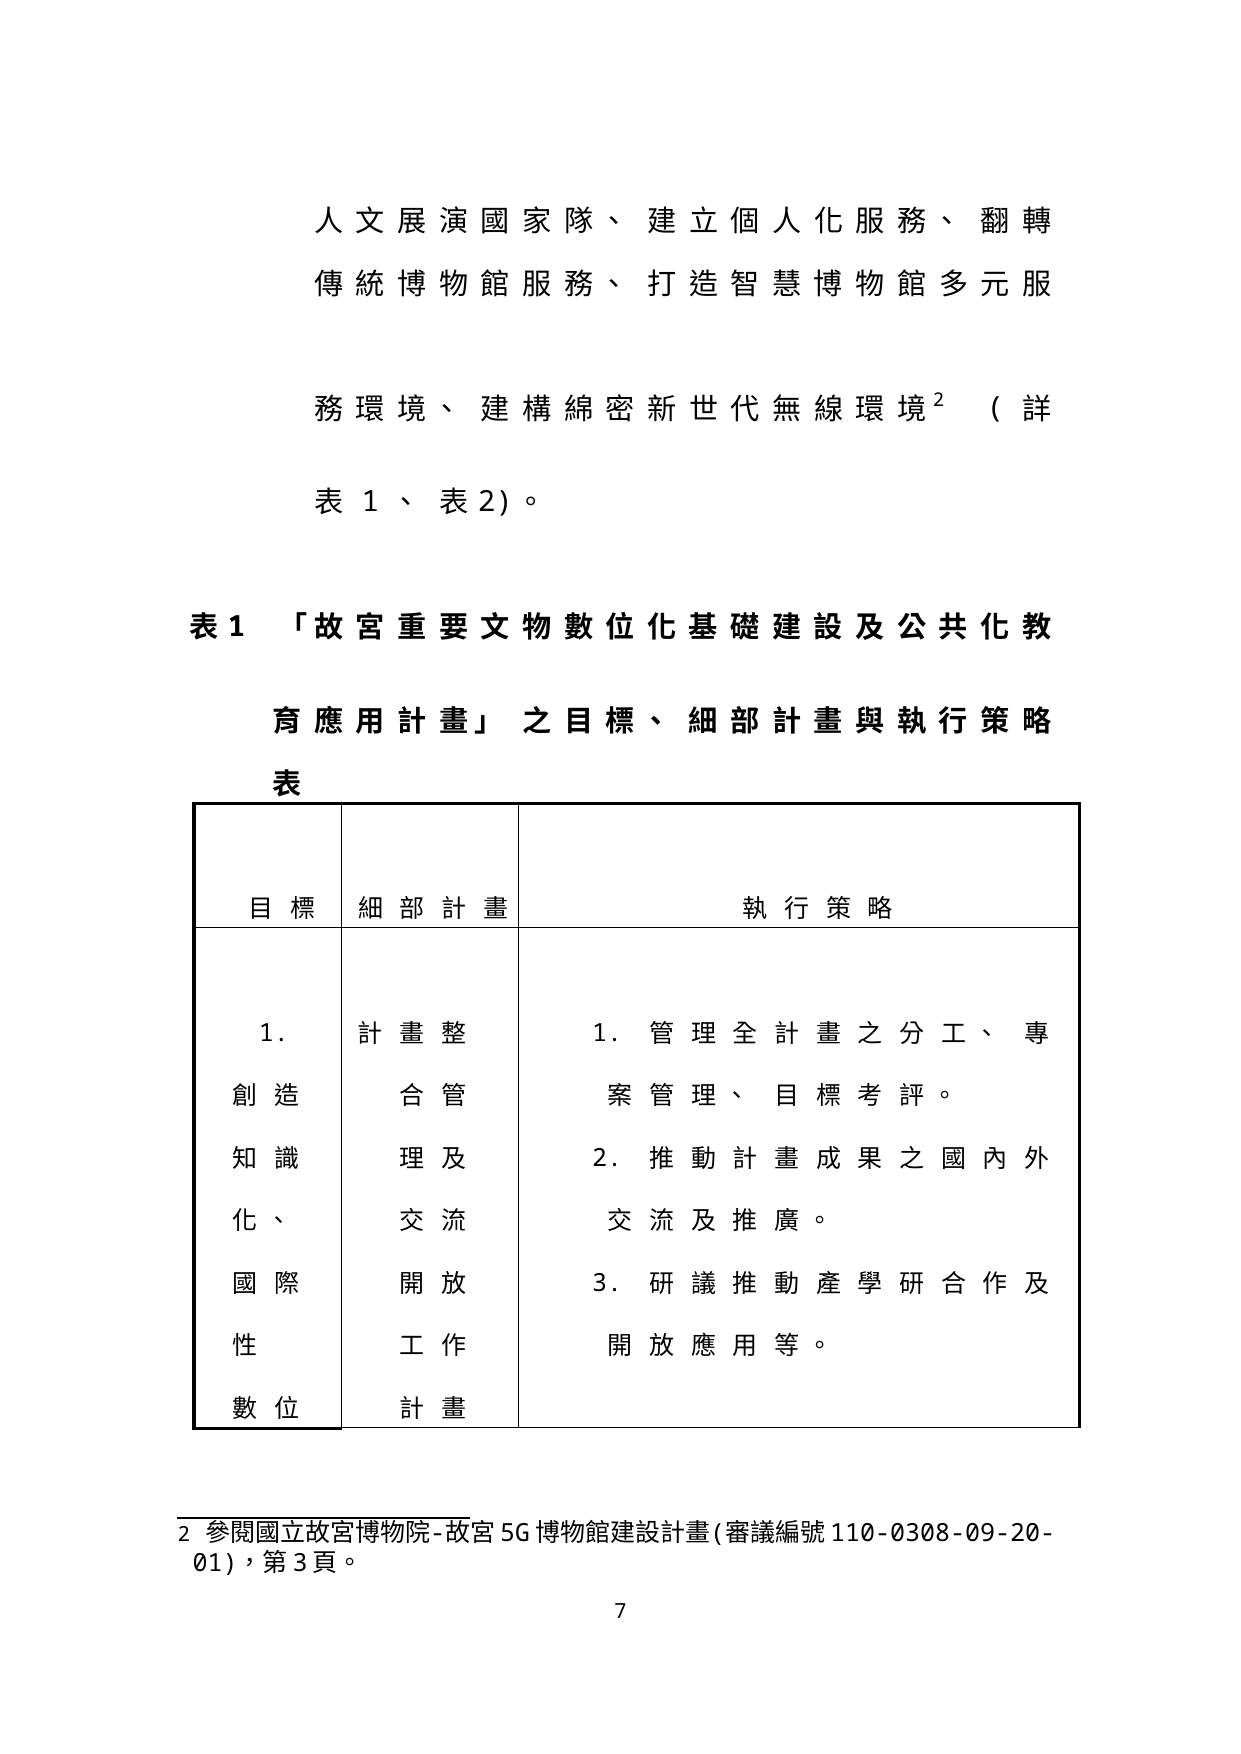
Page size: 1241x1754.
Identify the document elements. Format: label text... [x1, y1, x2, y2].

table_cell 計畫整合管理及交流開放工作計畫 [342, 928, 518, 1427]
text 參閱國立故宮博物院-故宮5G博物館建設計畫(審議編號110-0308-09-20-01)，第3頁。 [177, 1518, 1063, 1577]
table_header 執行策略 [519, 805, 1078, 927]
table_header 目標 [196, 805, 341, 927]
text 國家文化記憶庫及數位博物館應用計畫-故宮重要文物數位化基礎建設及公共化教育應用計畫以故宮豐富典藏內涵為核心，導入前瞻科技，推動博物館數位轉型，建構前瞻智慧博物館新體驗模式，如應用物聯網IoT、擴增實境AR/虛擬實境VR、8000萬像素8K、人工智慧AI及大數據等技術，由「典藏」、「展覽」及「服務」三大面向具體規劃落實，打造故宮成為21世紀智慧博物館全球新典範。而故宮5G博物館建設計畫則以故宮現場為行動寬頻應用目標，故宮服務為垂直應用場域，由4個方向推展，分別導入5G故宮示範場域基礎建設、建立5G基礎之智慧化場域管理機制、打造含有5G及相關技術之智能化個人博物館服務，並整合國內其他博物館而推向國際之博物館展覽體驗；形成數位人文展演國家隊、建立個人化服務、翻轉傳統博物館服務、打造智慧博物館多元服務環境、建構綿密新世代無線環境(詳表1、表2)。 [271, 177, 1058, 552]
table_cell 1.創造知識 化、國際性 數位 [196, 928, 341, 1427]
text 表1 「故宮重要文物數位化基礎建設及公共化教育應用計畫」之目標、細部計畫與執行策略表 [182, 552, 1058, 802]
table_header 細部計畫 [342, 805, 518, 927]
table_cell 1.管理全計畫之分工、專案管理、目標考評。 2.推動計畫成果之國內外交流及推廣。 3.研議推動產學研合作及開放應用等。 [519, 928, 1078, 1427]
